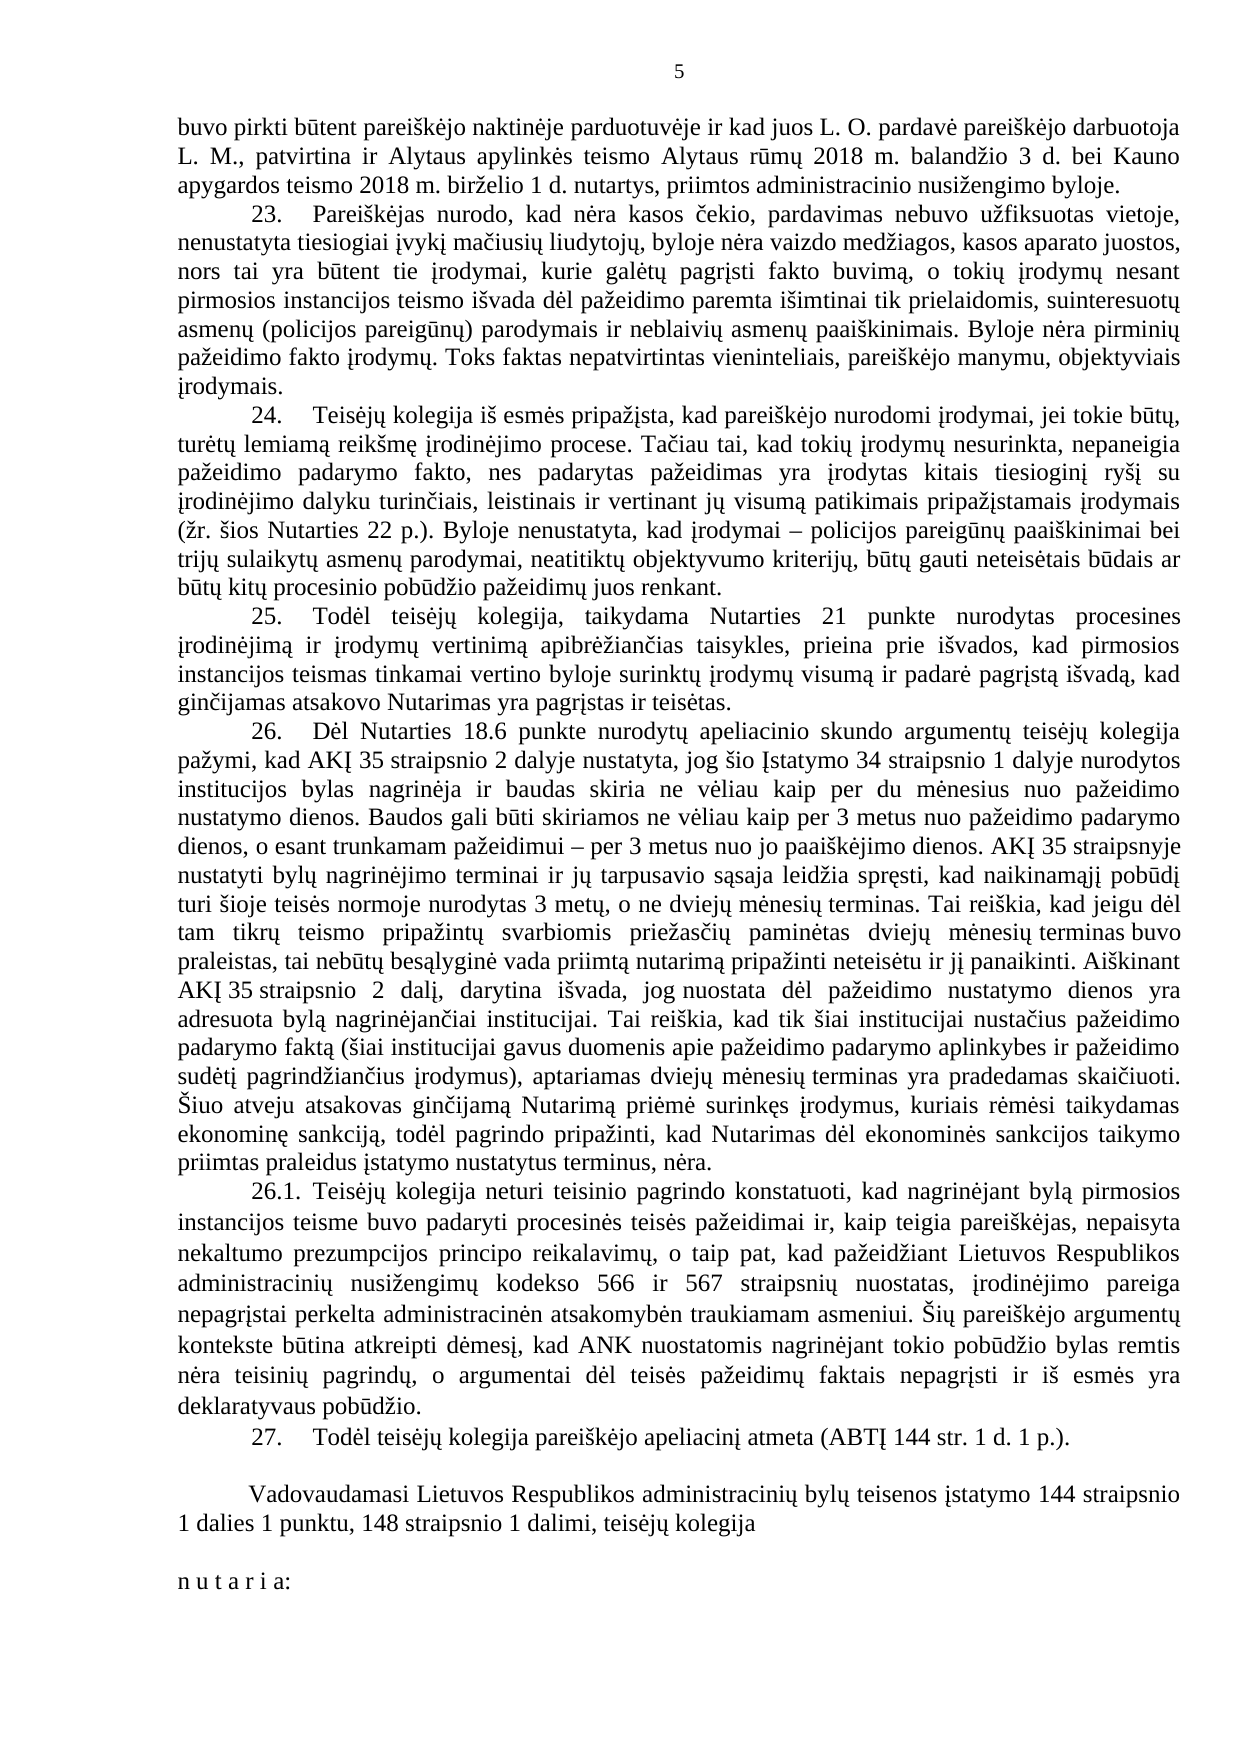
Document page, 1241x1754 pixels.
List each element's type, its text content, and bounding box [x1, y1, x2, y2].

text 27. Todėl teisėjų kolegija pareiškėjo apeliacinį atmeta (ABTĮ 144 str. 1 d. 1 p.). [177, 1422, 1181, 1451]
text 24. Teisėjų kolegija iš esmės pripažįsta, kad pareiškėjo nurodomi įrodymai, jei tokie būtų, turėtų lemiamą reikšmę įrodinėjimo procese. Tačiau tai, kad tokių įrodymų nesurinkta, nepaneigia pažeidimo padarymo fakto, nes padarytas pažeidimas yra įrodytas kitais tiesioginį ryšį su įrodinėjimo dalyku turinčiais, leistinais ir vertinant jų visumą patikimais pripažįstamais įrodymais (žr. šios Nutarties 22 p.). Byloje nenustatyta, kad įrodymai – policijos pareigūnų paaiškinimai bei trijų sulaikytų asmenų parodymai, neatitiktų objektyvumo kriterijų, būtų gauti neteisėtais būdais ar būtų kitų procesinio pobūdžio pažeidimų juos renkant. [177, 400, 1181, 601]
text nutaria: [177, 1566, 1181, 1594]
text 23. Pareiškėjas nurodo, kad nėra kasos čekio, pardavimas nebuvo užfiksuotas vietoje, nenustatyta tiesiogiai įvykį mačiusių liudytojų, byloje nėra vaizdo medžiagos, kasos aparato juostos, nors tai yra būtent tie įrodymai, kurie galėtų pagrįsti fakto buvimą, o tokių įrodymų nesant pirmosios instancijos teismo išvada dėl pažeidimo paremta išimtinai tik prielaidomis, suinteresuotų asmenų (policijos pareigūnų) parodymais ir neblaivių asmenų paaiškinimais. Byloje nėra pirminių pažeidimo fakto įrodymų. Toks faktas nepatvirtintas vieninteliais, pareiškėjo manymu, objektyviais įrodymais. [177, 199, 1181, 400]
text 26. Dėl Nutarties 18.6 punkte nurodytų apeliacinio skundo argumentų teisėjų kolegija pažymi, kad AKĮ 35 straipsnio 2 dalyje nustatyta, jog šio Įstatymo 34 straipsnio 1 dalyje nurodytos institucijos bylas nagrinėja ir baudas skiria ne vėliau kaip per du mėnesius nuo pažeidimo nustatymo dienos. Baudos gali būti skiriamos ne vėliau kaip per 3 metus nuo pažeidimo padarymo dienos, o esant trunkamam pažeidimui – per 3 metus nuo jo paaiškėjimo dienos. AKĮ 35 straipsnyje nustatyti bylų nagrinėjimo terminai ir jų tarpusavio sąsaja leidžia spręsti, kad naikinamąjį pobūdį turi šioje teisės normoje nurodytas 3 metų, o ne dviejų mėnesių terminas. Tai reiškia, kad jeigu dėl tam tikrų teismo pripažintų svarbiomis priežasčių paminėtas dviejų mėnesių terminas buvo praleistas, tai nebūtų besąlyginė vada priimtą nutarimą pripažinti neteisėtu ir jį panaikinti. Aiškinant AKĮ 35 straipsnio 2 dalį, darytina išvada, jog nuostata dėl pažeidimo nustatymo dienos yra adresuota bylą nagrinėjančiai institucijai. Tai reiškia, kad tik šiai institucijai nustačius pažeidimo padarymo faktą (šiai institucijai gavus duomenis apie pažeidimo padarymo aplinkybes ir pažeidimo sudėtį pagrindžiančius įrodymus), aptariamas dviejų mėnesių terminas yra pradedamas skaičiuoti. Šiuo atveju atsakovas ginčijamą Nutarimą priėmė surinkęs įrodymus, kuriais rėmėsi taikydamas ekonominę sankciją, todėl pagrindo pripažinti, kad Nutarimas dėl ekonominės sankcijos taikymo priimtas praleidus įstatymo nustatytus terminus, nėra. [177, 716, 1181, 1176]
text 25. Todėl teisėjų kolegija, taikydama Nutarties 21 punkte nurodytas procesines įrodinėjimą ir įrodymų vertinimą apibrėžiančias taisykles, prieina prie išvados, kad pirmosios instancijos teismas tinkamai vertino byloje surinktų įrodymų visumą ir padarė pagrįstą išvadą, kad ginčijamas atsakovo Nutarimas yra pagrįstas ir teisėtas. [177, 601, 1181, 716]
text 26.1. Teisėjų kolegija neturi teisinio pagrindo konstatuoti, kad nagrinėjant bylą pirmosios instancijos teisme buvo padaryti procesinės teisės pažeidimai ir, kaip teigia pareiškėjas, nepaisyta nekaltumo prezumpcijos principo reikalavimų, o taip pat, kad pažeidžiant Lietuvos Respublikos administracinių nusižengimų kodekso 566 ir 567 straipsnių nuostatas, įrodinėjimo pareiga nepagrįstai perkelta administracinėn atsakomybėn traukiamam asmeniui. Šių pareiškėjo argumentų kontekste būtina atkreipti dėmesį, kad ANK nuostatomis nagrinėjant tokio pobūdžio bylas remtis nėra teisinių pagrindų, o argumentai dėl teisės pažeidimų faktais nepagrįsti ir iš esmės yra deklaratyvaus pobūdžio. [177, 1176, 1181, 1420]
text Vadovaudamasi Lietuvos Respublikos administracinių bylų teisenos įstatymo 144 straipsnio 1 dalies 1 punktu, 148 straipsnio 1 dalimi, teisėjų kolegija [177, 1479, 1181, 1537]
text buvo pirkti būtent pareiškėjo naktinėje parduotuvėje ir kad juos L. O. pardavė pareiškėjo darbuotoja L. M., patvirtina ir Alytaus apylinkės teismo Alytaus rūmų 2018 m. balandžio 3 d. bei Kauno apygardos teismo 2018 m. birželio 1 d. nutartys, priimtos administracinio nusižengimo byloje. [177, 112, 1181, 199]
